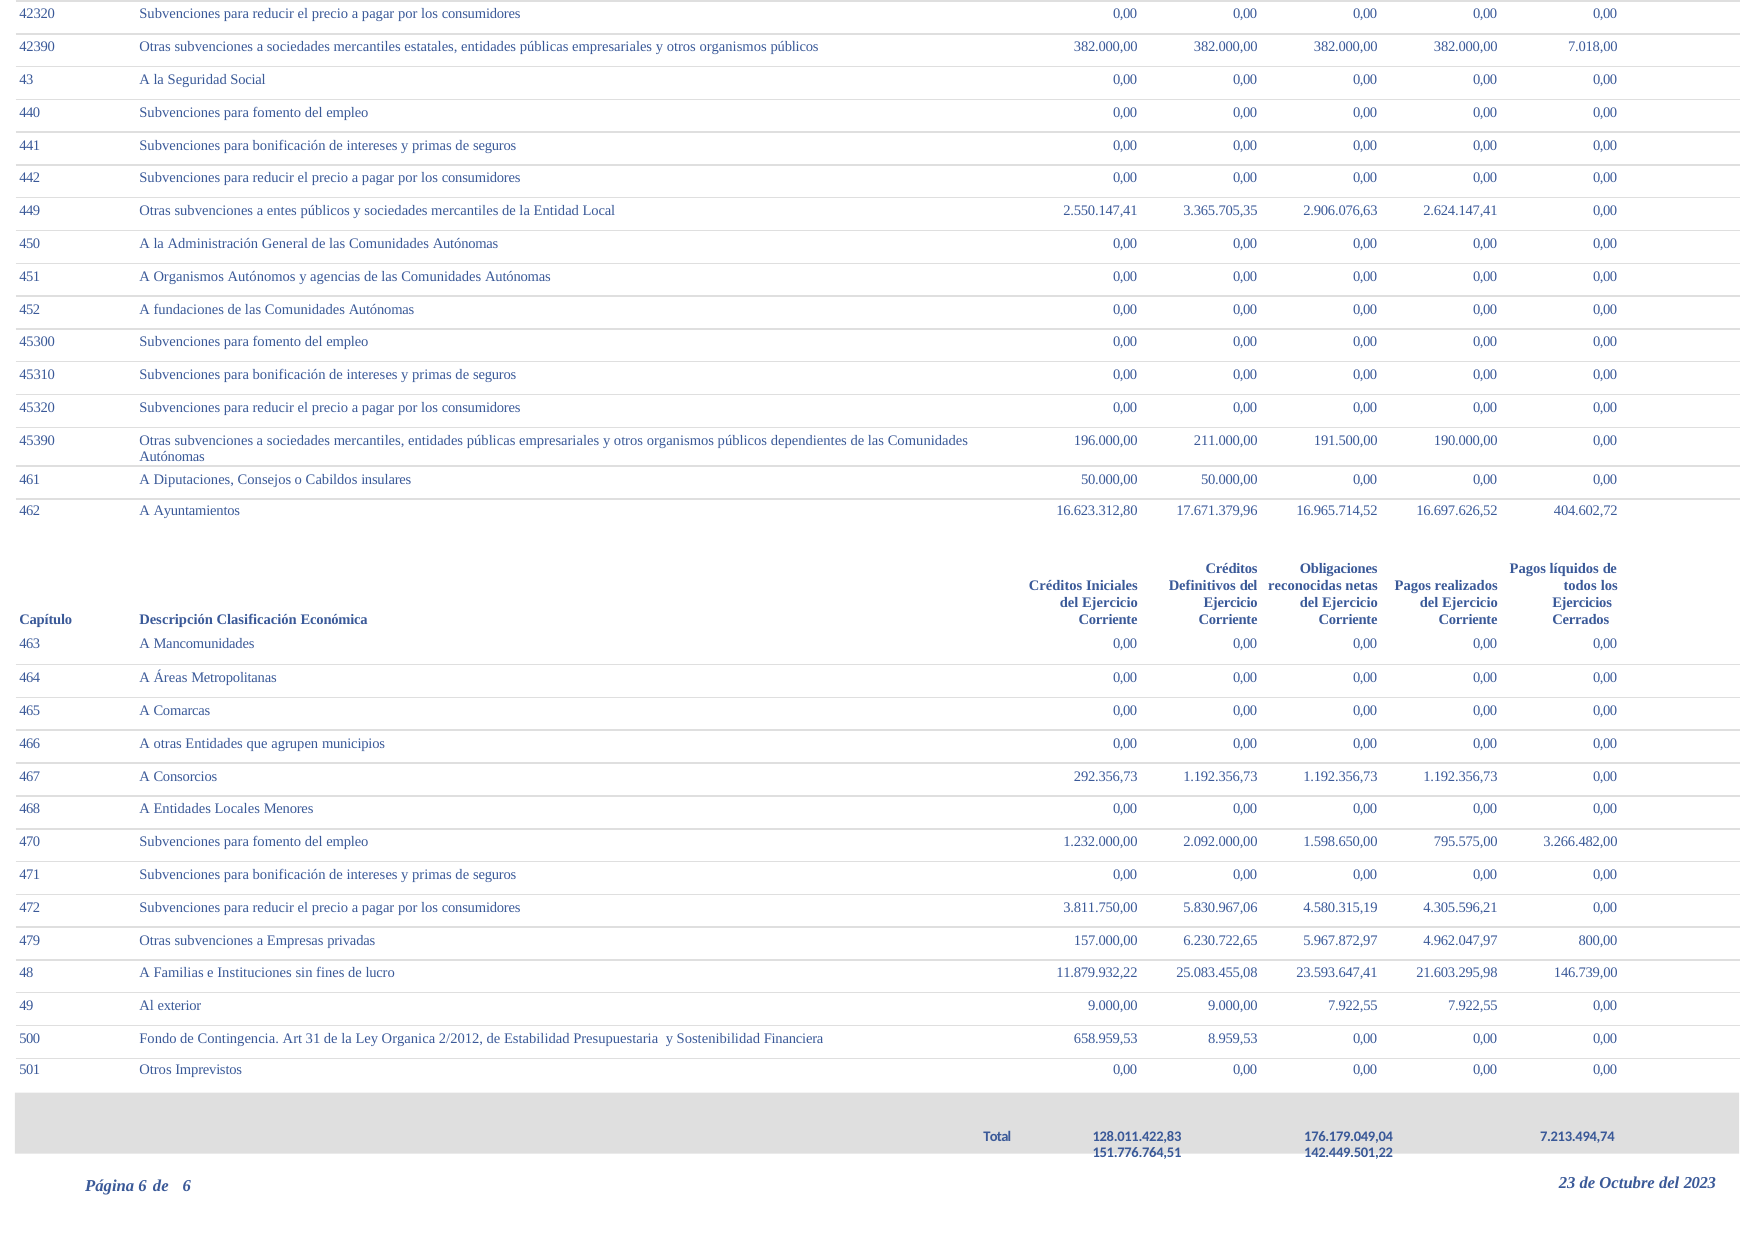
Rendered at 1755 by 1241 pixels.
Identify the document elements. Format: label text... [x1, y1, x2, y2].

table_cell 0,00 [1263, 395, 1386, 426]
table_cell 382.000,00 [998, 35, 1152, 66]
table_cell 0,00 [1153, 631, 1263, 664]
table_cell 0,00 [998, 133, 1152, 164]
table_cell Otras subvenciones a Empresas privadas [106, 928, 927, 959]
table_cell 0,00 [1504, 862, 1740, 893]
table_cell 211.000,00 [1153, 428, 1262, 465]
table_cell 0,00 [1503, 428, 1740, 465]
table_cell 0,00 [1153, 665, 1263, 697]
table_cell 0,00 [1386, 297, 1503, 328]
table_cell 0,00 [1153, 1059, 1263, 1078]
table_cell 0,00 [1503, 467, 1740, 498]
table_cell 0,00 [927, 862, 1153, 893]
table_cell 0,00 [1386, 631, 1504, 664]
table_cell Otros Imprevistos [106, 1059, 927, 1078]
table_cell 7.922,55 [1263, 993, 1386, 1025]
table_cell 461 [16, 467, 106, 498]
table_cell 1.232.000,00 [927, 830, 1153, 861]
table_cell 0,00 [1386, 467, 1503, 498]
table_cell 0,00 [1153, 297, 1262, 328]
table_cell 0,00 [1386, 100, 1503, 131]
table_cell 0,00 [1153, 698, 1263, 729]
table_cell 479 [16, 928, 106, 959]
table_cell 3.365.705,35 [1153, 198, 1262, 229]
table_cell 45390 [16, 428, 106, 465]
table_cell A Mancomunidades [106, 631, 927, 664]
table_cell 16.697.626,52 [1386, 500, 1503, 518]
table_cell A Consorcios [106, 764, 927, 795]
table_cell 470 [16, 830, 106, 861]
table_cell Otras subvenciones a sociedades mercantiles estatales, entidades públicas empresariales y otros organismos públicos [106, 35, 998, 66]
table_cell 0,00 [1263, 67, 1386, 98]
table_header Capítulo [16, 519, 106, 631]
table_cell 0,00 [998, 67, 1152, 98]
table_cell A fundaciones de las Comunidades Autónomas [106, 297, 998, 328]
table_cell 191.500,00 [1263, 428, 1386, 465]
table_cell 0,00 [1263, 665, 1386, 697]
table_cell 449 [16, 198, 106, 229]
table_cell 21.603.295,98 [1386, 961, 1504, 992]
table_cell 1.192.356,73 [1263, 764, 1386, 795]
table_cell 0,00 [1503, 166, 1740, 197]
table_cell 0,00 [998, 231, 1152, 262]
table_cell 0,00 [1386, 231, 1503, 262]
table_cell 146.739,00 [1504, 961, 1740, 992]
table_cell 2.906.076,63 [1263, 198, 1386, 229]
table_cell 0,00 [1153, 100, 1262, 131]
table_cell 658.959,53 [927, 1026, 1153, 1057]
table_cell 16.623.312,80 [998, 500, 1152, 518]
table_cell 1.192.356,73 [1386, 764, 1504, 795]
table_cell 8.959,53 [1153, 1026, 1263, 1057]
table_cell 0,00 [1386, 862, 1504, 893]
table_cell 382.000,00 [1263, 35, 1386, 66]
table_cell 0,00 [1386, 1059, 1504, 1078]
table_cell 0,00 [1263, 231, 1386, 262]
table_cell 0,00 [1263, 467, 1386, 498]
table_cell 50.000,00 [1153, 467, 1262, 498]
table_cell 0,00 [1386, 665, 1504, 697]
table_cell 0,00 [1504, 764, 1740, 795]
table_cell 292.356,73 [927, 764, 1153, 795]
table_cell 0,00 [1153, 731, 1263, 762]
table_header Pagos líquidos de todos los Ejercicios Cerrados [1504, 519, 1740, 631]
table_cell 0,00 [1504, 631, 1740, 664]
table_cell 0,00 [927, 1059, 1153, 1078]
table_cell Subvenciones para bonificación de intereses y primas de seguros [106, 862, 927, 893]
table_cell 43 [16, 67, 106, 98]
table_cell 0,00 [1386, 395, 1503, 426]
table_cell 0,00 [1504, 731, 1740, 762]
table_cell 0,00 [1504, 1026, 1740, 1057]
table_cell 404.602,72 [1503, 500, 1740, 518]
table_cell A la Seguridad Social [106, 67, 998, 98]
table_cell 0,00 [1263, 362, 1386, 394]
table_cell 9.000,00 [1153, 993, 1263, 1025]
table_cell 0,00 [1153, 797, 1263, 828]
table_cell A Organismos Autónomos y agencias de las Comunidades Autónomas [106, 264, 998, 295]
table_cell 49 [16, 993, 106, 1025]
table_cell 0,00 [998, 166, 1152, 197]
table_cell 382.000,00 [1153, 35, 1262, 66]
table_cell 0,00 [1263, 631, 1386, 664]
table_cell 2.624.147,41 [1386, 198, 1503, 229]
table_cell 48 [16, 961, 106, 992]
table_header Obligaciones reconocidas netas del Ejercicio Corriente [1263, 519, 1386, 631]
table_cell 0,00 [998, 362, 1152, 394]
table_cell 472 [16, 895, 106, 926]
table_cell Subvenciones para reducir el precio a pagar por los consumidores [106, 166, 998, 197]
table_cell 0,00 [998, 2, 1152, 33]
table_cell 4.580.315,19 [1263, 895, 1386, 926]
table_cell 0,00 [1386, 330, 1503, 361]
table_cell A Ayuntamientos [106, 500, 998, 518]
table_cell 0,00 [1503, 2, 1740, 33]
table_cell 0,00 [1504, 993, 1740, 1025]
table_cell 0,00 [1503, 198, 1740, 229]
table_cell 0,00 [1386, 2, 1503, 33]
table_cell 45300 [16, 330, 106, 361]
table_cell 0,00 [1263, 133, 1386, 164]
table_cell 0,00 [1504, 1059, 1740, 1078]
table_cell Fondo de Contingencia. Art 31 de la Ley Organica 2/2012, de Estabilidad Presupuestaria y Sostenibilidad Financiera [106, 1026, 927, 1057]
table_cell 23.593.647,41 [1263, 961, 1386, 992]
table_cell Subvenciones para fomento del empleo [106, 100, 998, 131]
table_cell 1.192.356,73 [1153, 764, 1263, 795]
table_cell 464 [16, 665, 106, 697]
table_cell 467 [16, 764, 106, 795]
table_cell 0,00 [998, 330, 1152, 361]
table_cell 0,00 [1263, 1026, 1386, 1057]
table_cell 0,00 [1263, 297, 1386, 328]
table_cell 6.230.722,65 [1153, 928, 1263, 959]
table_cell 3.811.750,00 [927, 895, 1153, 926]
table_cell 0,00 [1386, 166, 1503, 197]
table_cell 0,00 [1503, 67, 1740, 98]
table_cell 463 [16, 631, 106, 664]
table_cell 462 [16, 500, 106, 518]
table_cell Subvenciones para fomento del empleo [106, 330, 998, 361]
table_cell 0,00 [927, 797, 1153, 828]
table_cell 4.305.596,21 [1386, 895, 1504, 926]
table_cell 0,00 [1503, 362, 1740, 394]
table_cell 0,00 [1386, 264, 1503, 295]
table_cell 0,00 [1263, 2, 1386, 33]
table_cell 25.083.455,08 [1153, 961, 1263, 992]
table_cell 50.000,00 [998, 467, 1152, 498]
table_cell 0,00 [927, 698, 1153, 729]
table_cell 0,00 [1504, 895, 1740, 926]
table_cell 5.967.872,97 [1263, 928, 1386, 959]
table_cell 0,00 [998, 100, 1152, 131]
table_cell 0,00 [927, 665, 1153, 697]
table_cell 7.018,00 [1503, 35, 1740, 66]
table_cell 501 [16, 1059, 106, 1078]
table_cell 0,00 [1503, 264, 1740, 295]
table_cell 0,00 [1153, 67, 1262, 98]
table_cell 452 [16, 297, 106, 328]
table_cell 450 [16, 231, 106, 262]
table_cell Otras subvenciones a entes públicos y sociedades mercantiles de la Entidad Local [106, 198, 998, 229]
table_cell 0,00 [1153, 862, 1263, 893]
table_cell 0,00 [1263, 862, 1386, 893]
table_cell 0,00 [1153, 2, 1262, 33]
table_cell 2.550.147,41 [998, 198, 1152, 229]
table_cell A otras Entidades que agrupen municipios [106, 731, 927, 762]
table_cell 0,00 [1386, 797, 1504, 828]
table_cell Subvenciones para reducir el precio a pagar por los consumidores [106, 895, 927, 926]
table_cell 5.830.967,06 [1153, 895, 1263, 926]
table_cell 0,00 [1386, 133, 1503, 164]
table_cell 0,00 [998, 297, 1152, 328]
table_cell Otras subvenciones a sociedades mercantiles, entidades públicas empresariales y otros organismos públicos dependientes de las Comunidades Autónomas [106, 428, 998, 465]
table_cell 795.575,00 [1386, 830, 1504, 861]
table_cell 442 [16, 166, 106, 197]
table_cell Subvenciones para reducir el precio a pagar por los consumidores [106, 395, 998, 426]
table_cell 45310 [16, 362, 106, 394]
table_cell 190.000,00 [1386, 428, 1503, 465]
table_cell 0,00 [1263, 731, 1386, 762]
table_cell 0,00 [1503, 330, 1740, 361]
table_cell 0,00 [1263, 1059, 1386, 1078]
table_cell 0,00 [1153, 264, 1262, 295]
table_cell 2.092.000,00 [1153, 830, 1263, 861]
table_cell 451 [16, 264, 106, 295]
table_cell 0,00 [1503, 133, 1740, 164]
table_cell 0,00 [1263, 797, 1386, 828]
table_cell 0,00 [1386, 698, 1504, 729]
table_cell 382.000,00 [1386, 35, 1503, 66]
table_cell 466 [16, 731, 106, 762]
table_cell 0,00 [1503, 231, 1740, 262]
table_cell 0,00 [927, 631, 1153, 664]
table_cell 42320 [16, 2, 106, 33]
table_cell 0,00 [1386, 67, 1503, 98]
table_cell A Familias e Instituciones sin fines de lucro [106, 961, 927, 992]
table_header Descripción Clasificación Económica [106, 519, 927, 631]
table_cell Subvenciones para bonificación de intereses y primas de seguros [106, 362, 998, 394]
table_cell 16.965.714,52 [1263, 500, 1386, 518]
table_cell 0,00 [1386, 1026, 1504, 1057]
table_cell 0,00 [1153, 166, 1262, 197]
table_cell 3.266.482,00 [1504, 830, 1740, 861]
table_cell 0,00 [927, 731, 1153, 762]
table_cell 0,00 [1386, 731, 1504, 762]
table_cell 500 [16, 1026, 106, 1057]
table_cell 440 [16, 100, 106, 131]
table_cell A Entidades Locales Menores [106, 797, 927, 828]
table_cell 441 [16, 133, 106, 164]
table_cell A la Administración General de las Comunidades Autónomas [106, 231, 998, 262]
table_cell 0,00 [1504, 797, 1740, 828]
table_cell 42390 [16, 35, 106, 66]
table_cell 800,00 [1504, 928, 1740, 959]
table_cell 1.598.650,00 [1263, 830, 1386, 861]
table_cell 196.000,00 [998, 428, 1152, 465]
table_cell 465 [16, 698, 106, 729]
table_header Pagos realizados del Ejercicio Corriente [1386, 519, 1504, 631]
table_cell 0,00 [1153, 362, 1262, 394]
table_cell 0,00 [1263, 166, 1386, 197]
table_header Créditos Definitivos del Ejercicio Corriente [1153, 519, 1263, 631]
table_cell 0,00 [1153, 231, 1262, 262]
table_cell 0,00 [1263, 100, 1386, 131]
table_cell 17.671.379,96 [1153, 500, 1262, 518]
table_cell Al exterior [106, 993, 927, 1025]
table_cell 11.879.932,22 [927, 961, 1153, 992]
table_cell 0,00 [1263, 330, 1386, 361]
table_cell 0,00 [998, 395, 1152, 426]
table_cell 0,00 [1153, 133, 1262, 164]
table_cell A Áreas Metropolitanas [106, 665, 927, 697]
table_cell 471 [16, 862, 106, 893]
table_cell 0,00 [1503, 100, 1740, 131]
table_cell Subvenciones para reducir el precio a pagar por los consumidores [106, 2, 998, 33]
table_cell 0,00 [1503, 395, 1740, 426]
table_cell 0,00 [1153, 330, 1262, 361]
table_cell 9.000,00 [927, 993, 1153, 1025]
table_header Créditos Iniciales del Ejercicio Corriente [927, 519, 1153, 631]
table_cell 0,00 [1263, 698, 1386, 729]
table_cell 7.922,55 [1386, 993, 1504, 1025]
table_cell Subvenciones para fomento del empleo [106, 830, 927, 861]
table_cell A Comarcas [106, 698, 927, 729]
table_cell 4.962.047,97 [1386, 928, 1504, 959]
table_cell Subvenciones para bonificación de intereses y primas de seguros [106, 133, 998, 164]
table_cell A Diputaciones, Consejos o Cabildos insulares [106, 467, 998, 498]
table_cell 0,00 [1263, 264, 1386, 295]
table_cell 0,00 [1504, 698, 1740, 729]
table_cell 45320 [16, 395, 106, 426]
table_cell 0,00 [1504, 665, 1740, 697]
table_cell 0,00 [1386, 362, 1503, 394]
table_cell 0,00 [998, 264, 1152, 295]
table_cell 0,00 [1503, 297, 1740, 328]
table_cell 157.000,00 [927, 928, 1153, 959]
table_cell 468 [16, 797, 106, 828]
table_cell 0,00 [1153, 395, 1262, 426]
